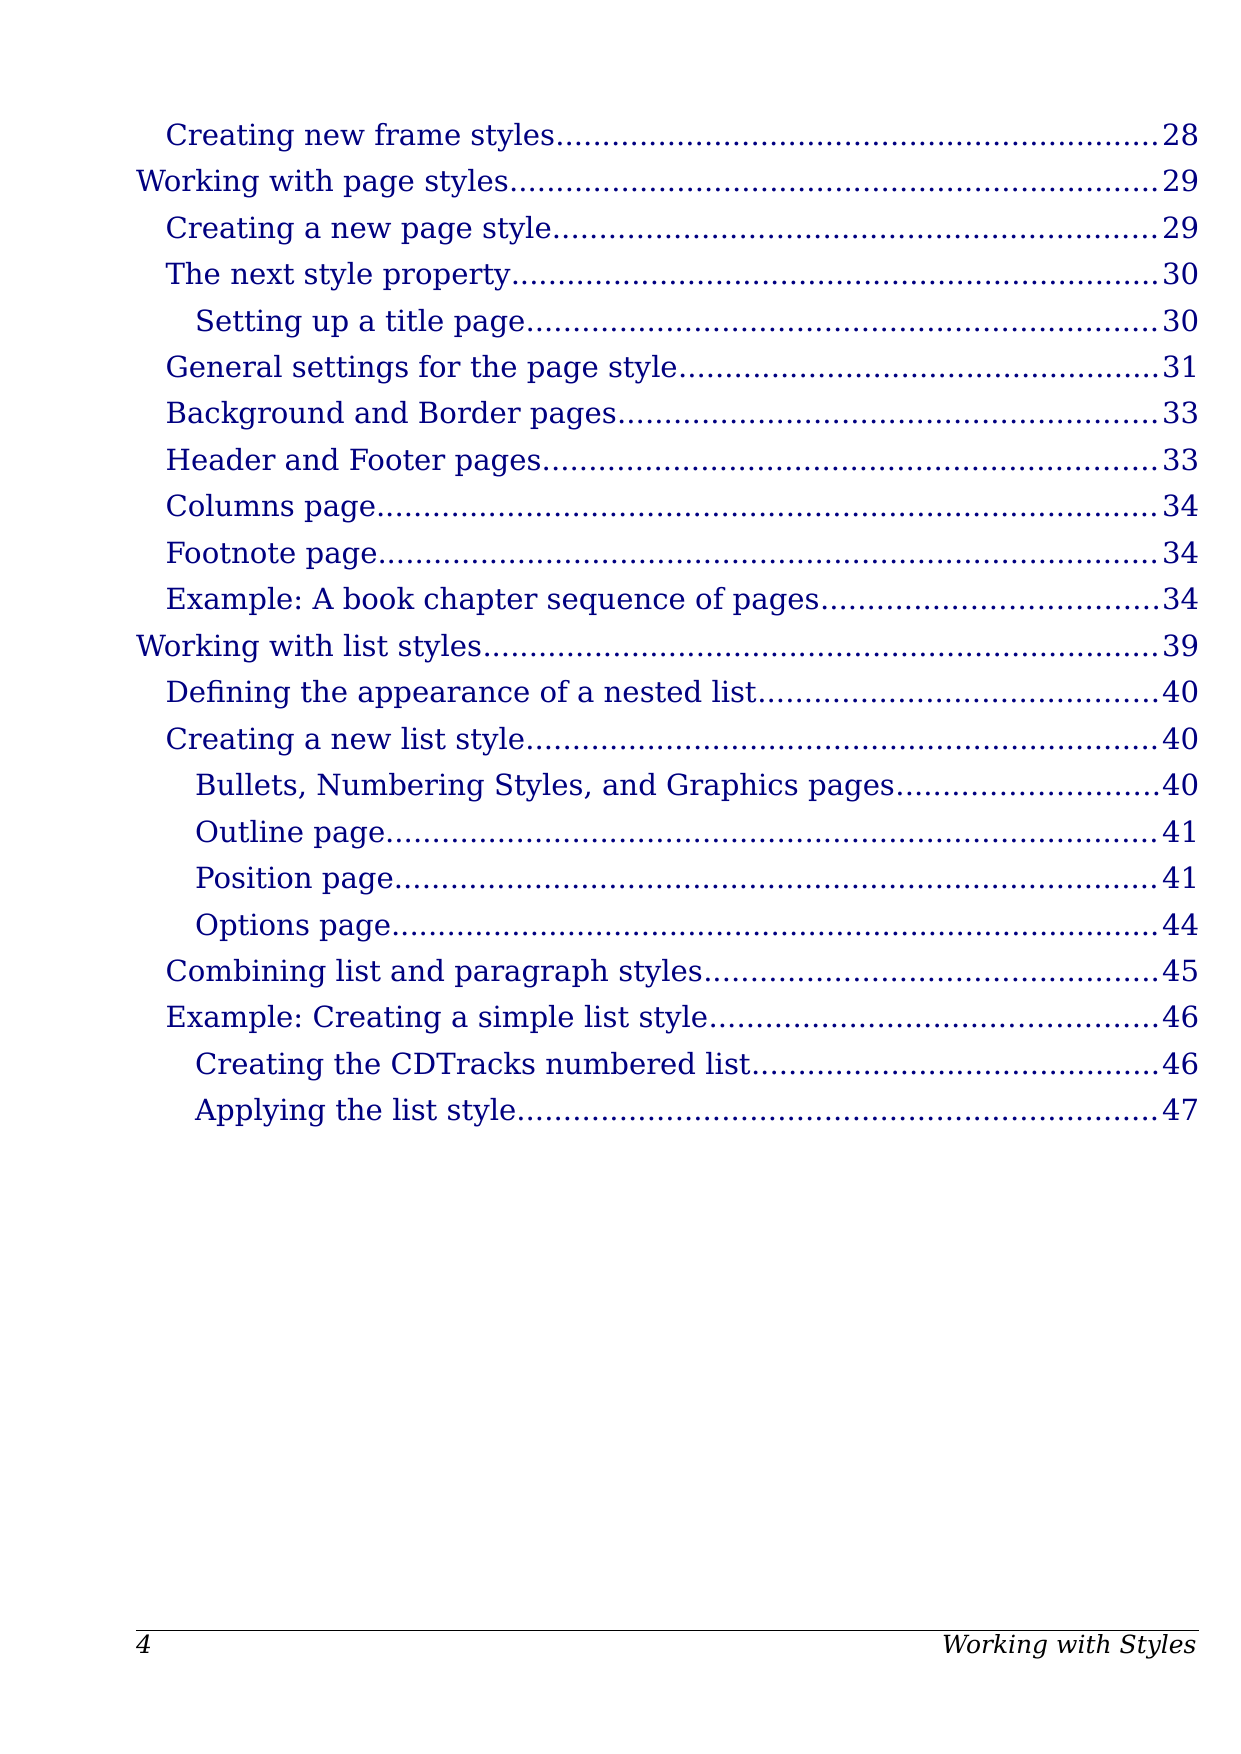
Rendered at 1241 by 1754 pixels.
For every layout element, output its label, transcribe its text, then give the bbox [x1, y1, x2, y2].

text Combining list and paragraph styles 45 [165, 954, 1199, 988]
text Applying the list style 47 [195, 1094, 1199, 1128]
text Creating the CDTracks numbered list 46 [195, 1047, 1199, 1081]
text Outline page 41 [195, 815, 1199, 849]
text Footnote page 34 [165, 536, 1199, 570]
text Header and Footer pages 33 [165, 443, 1199, 477]
text Creating a new list style 40 [165, 722, 1199, 756]
text Example: Creating a simple list style 46 [165, 1001, 1199, 1035]
text Columns page 34 [165, 490, 1199, 524]
text Creating a new page style 29 [165, 211, 1199, 245]
text Working with list styles 39 [136, 629, 1199, 663]
text The next style property 30 [165, 257, 1199, 291]
text Example: A book chapter sequence of pages 34 [165, 583, 1199, 617]
text Defining the appearance of a nested list 40 [165, 676, 1199, 709]
text Position page 41 [195, 861, 1199, 895]
text Bullets, Numbering Styles, and Graphics pages 40 [195, 768, 1199, 802]
text Working with page styles 29 [136, 164, 1199, 198]
text Creating new frame styles 28 [165, 118, 1199, 152]
text Options page 44 [195, 908, 1199, 942]
text General settings for the page style 31 [165, 350, 1199, 384]
text Background and Border pages 33 [165, 397, 1199, 431]
text Setting up a title page 30 [195, 304, 1199, 338]
